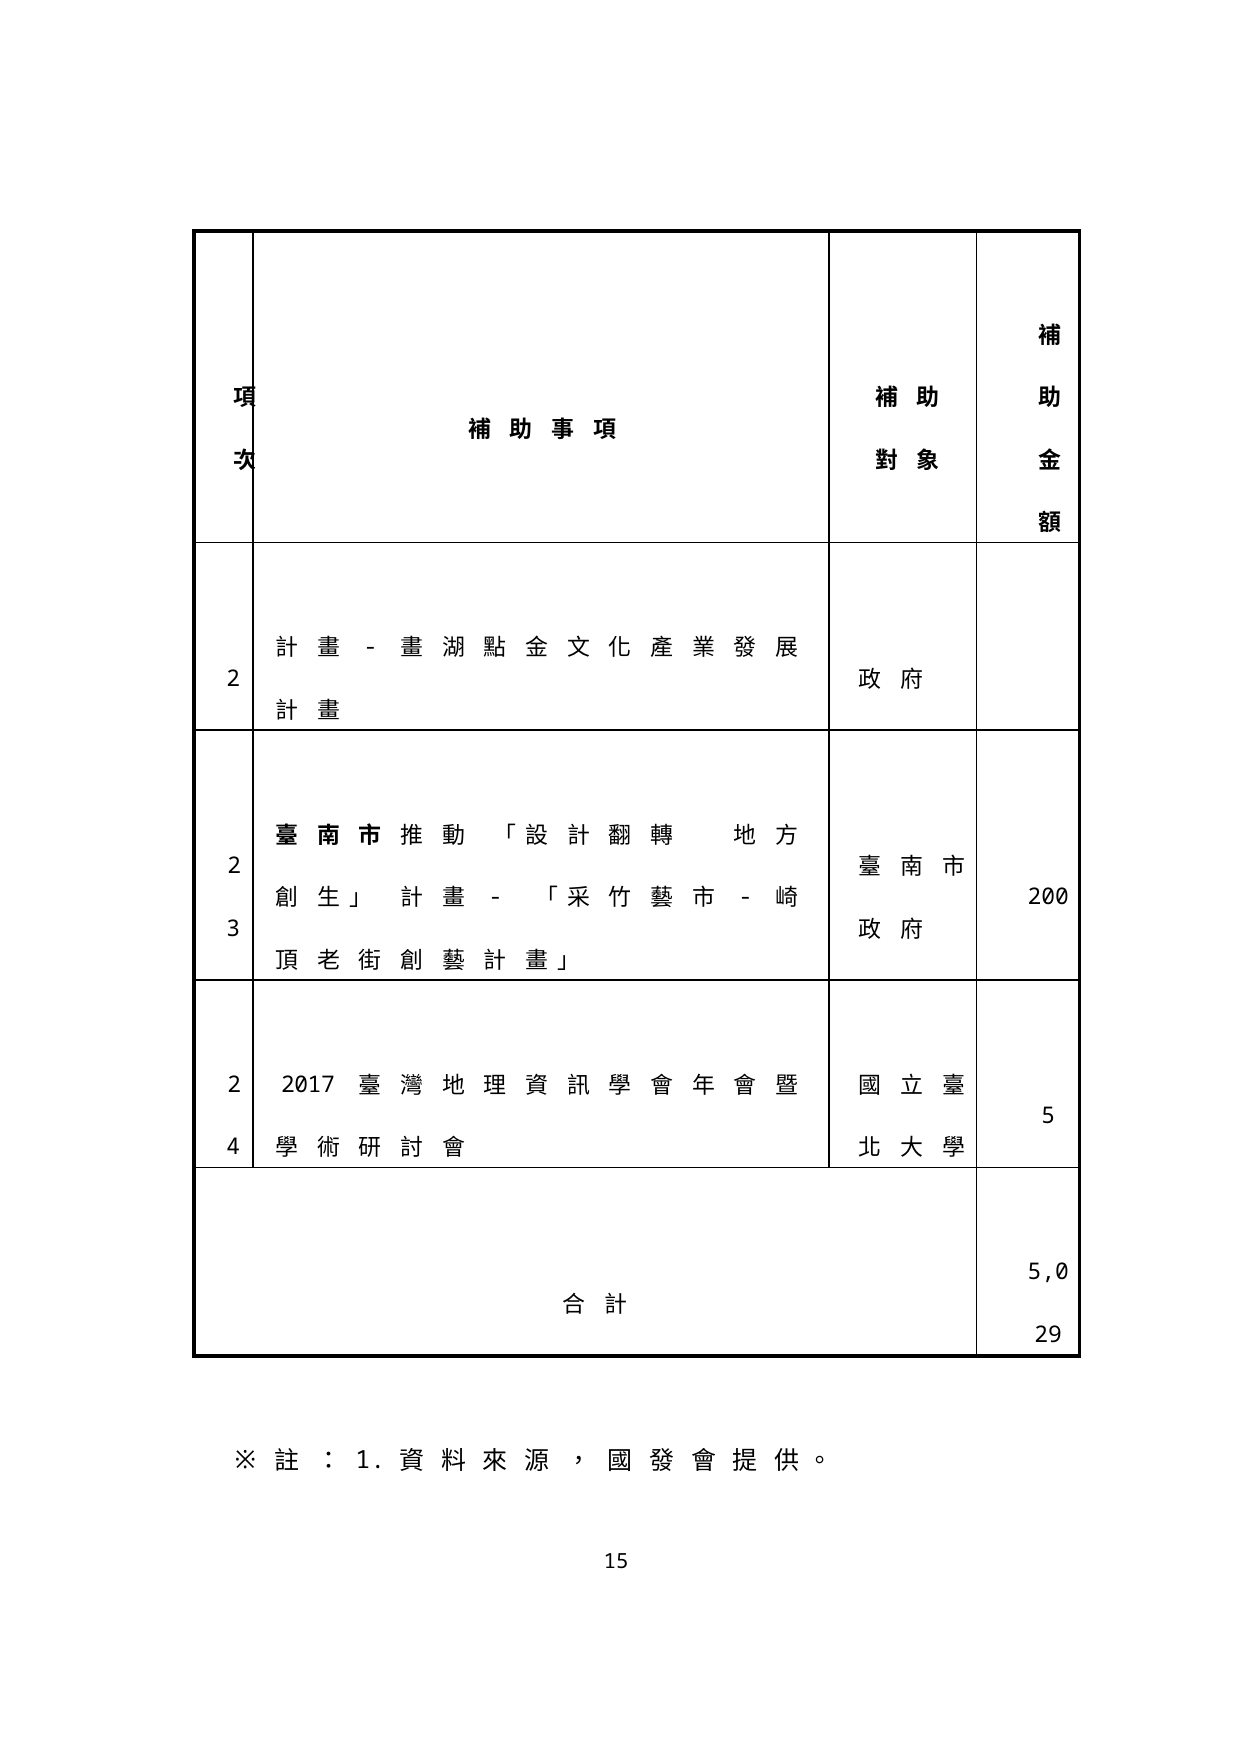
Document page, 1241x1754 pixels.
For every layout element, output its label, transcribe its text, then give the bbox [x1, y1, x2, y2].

table_header 補助事項 [254, 233, 828, 542]
table_header 補助金額 [977, 233, 1078, 542]
table_cell 臺南市推動「設計翻轉 地方創生」計畫-「采竹藝市-崎頂老街創藝計畫」 [254, 731, 828, 979]
table_cell 合計 [196, 1168, 976, 1354]
text ※註：1.資料來源，國發會提供。 [198, 1417, 1058, 1479]
table_cell 24 [196, 981, 252, 1167]
table_cell 5,029 [977, 1168, 1078, 1354]
table_cell 2 [196, 543, 252, 729]
table_cell [977, 543, 1078, 729]
table_cell 臺南市政府 [830, 731, 976, 979]
table_header 項次 [196, 233, 252, 542]
table_cell 國立臺北大學 [830, 981, 976, 1167]
table_cell 5 [977, 981, 1078, 1167]
table_cell 200 [977, 731, 1078, 979]
table_header 補助對象 [830, 233, 976, 542]
table_cell 2017臺灣地理資訊學會年會暨學術研討會 [254, 981, 828, 1167]
table_cell 計畫-畫湖點金文化產業發展計畫 [254, 543, 828, 729]
table_cell 政府 [830, 543, 976, 729]
table_cell 23 [196, 731, 252, 979]
